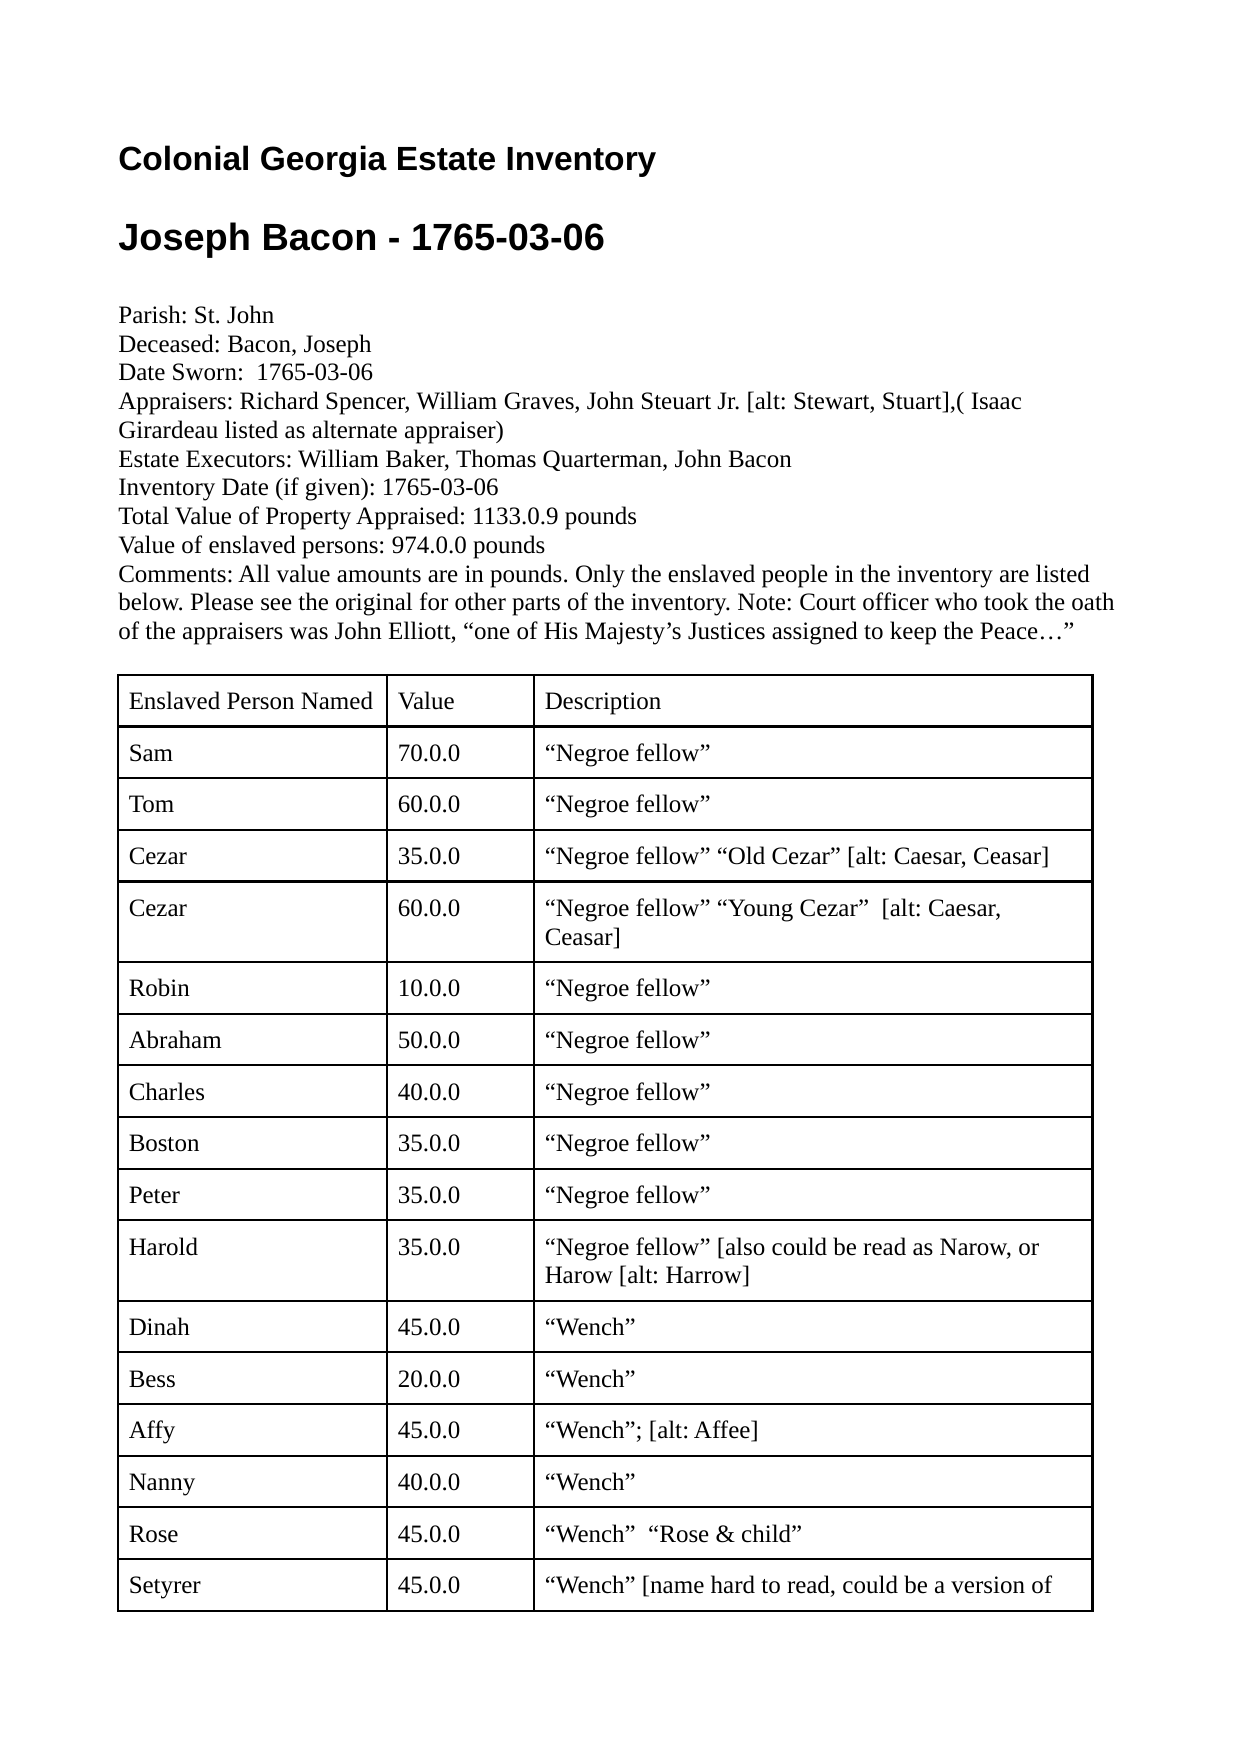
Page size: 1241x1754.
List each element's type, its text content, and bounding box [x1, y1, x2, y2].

table_cell Abraham [119, 1015, 386, 1064]
table_cell 45.0.0 [388, 1508, 533, 1558]
text Parish: St. John [118, 300, 1122, 329]
table_header Value [388, 676, 533, 725]
text Estate Executors: William Baker, Thomas Quarterman, John Bacon [118, 444, 1122, 472]
text Value of enslaved persons: 974.0.0 pounds [118, 530, 1122, 559]
table_cell “Negroe fellow” [535, 1170, 1091, 1219]
table_cell 35.0.0 [388, 831, 533, 880]
table_cell 40.0.0 [388, 1066, 533, 1116]
table_cell Rose [119, 1508, 386, 1558]
text Total Value of Property Appraised: 1133.0.9 pounds [118, 501, 1122, 530]
table_cell “Wench” [535, 1457, 1091, 1506]
table_cell Harold [119, 1221, 386, 1299]
table_cell “Negroe fellow” [535, 728, 1091, 777]
text Deceased: Bacon, Joseph [118, 329, 1122, 357]
table_cell 60.0.0 [388, 883, 533, 961]
table_cell 35.0.0 [388, 1170, 533, 1219]
table_cell Setyrer [119, 1560, 386, 1609]
table_cell 60.0.0 [388, 779, 533, 829]
table_cell “Negroe fellow” [535, 1066, 1091, 1116]
table_cell Cezar [119, 883, 386, 961]
table_cell Nanny [119, 1457, 386, 1506]
table_cell Tom [119, 779, 386, 829]
table_cell 35.0.0 [388, 1118, 533, 1167]
table_cell 20.0.0 [388, 1353, 533, 1403]
table_cell Boston [119, 1118, 386, 1167]
table_cell 35.0.0 [388, 1221, 533, 1299]
table_cell Bess [119, 1353, 386, 1403]
table_cell “Negroe fellow” “Old Cezar” [alt: Caesar, Ceasar] [535, 831, 1091, 880]
text Comments: All value amounts are in pounds. Only the enslaved people in the inventory are listed below. Please see the original for other parts of the inventory. Note: Court officer who took the oath of the appraisers was John Elliott, “one of His Majesty’s Justices assigned to keep the Peace…” [118, 559, 1122, 645]
table_cell “Negroe fellow” [535, 1118, 1091, 1167]
table_cell “Wench” [535, 1302, 1091, 1351]
subtitle Joseph Bacon - 1765-03-06 [118, 215, 1122, 259]
table_cell Charles [119, 1066, 386, 1116]
table_header Enslaved Person Named [119, 676, 386, 725]
table_cell Robin [119, 963, 386, 1012]
table_cell “Negroe fellow” [also could be read as Narow, or Harow [alt: Harrow] [535, 1221, 1091, 1299]
subtitle Colonial Georgia Estate Inventory [118, 139, 1122, 178]
table_cell “Wench” “Rose & child” [535, 1508, 1091, 1558]
table_cell Sam [119, 728, 386, 777]
table_cell “Wench”; [alt: Affee] [535, 1405, 1091, 1454]
table_cell “Wench” [name hard to read, could be a version of [535, 1560, 1091, 1609]
table_cell 45.0.0 [388, 1405, 533, 1454]
table_cell Peter [119, 1170, 386, 1219]
table_cell 10.0.0 [388, 963, 533, 1012]
text Appraisers: Richard Spencer, William Graves, John Steuart Jr. [alt: Stewart, Stuart],( Isaac Girardeau listed as alternate appraiser) [118, 386, 1122, 444]
table_cell Affy [119, 1405, 386, 1454]
table_cell 45.0.0 [388, 1302, 533, 1351]
text Date Sworn: 1765-03-06 [118, 357, 1122, 386]
table_cell Cezar [119, 831, 386, 880]
text Inventory Date (if given): 1765-03-06 [118, 472, 1122, 501]
table_header Description [535, 676, 1091, 725]
table_cell 40.0.0 [388, 1457, 533, 1506]
table_cell “Negroe fellow” [535, 1015, 1091, 1064]
table_cell 45.0.0 [388, 1560, 533, 1609]
table_cell 50.0.0 [388, 1015, 533, 1064]
table_cell “Wench” [535, 1353, 1091, 1403]
table_cell “Negroe fellow” [535, 779, 1091, 829]
table_cell 70.0.0 [388, 728, 533, 777]
table_cell “Negroe fellow” [535, 963, 1091, 1012]
table_cell Dinah [119, 1302, 386, 1351]
table_cell “Negroe fellow” “Young Cezar” [alt: Caesar, Ceasar] [535, 883, 1091, 961]
